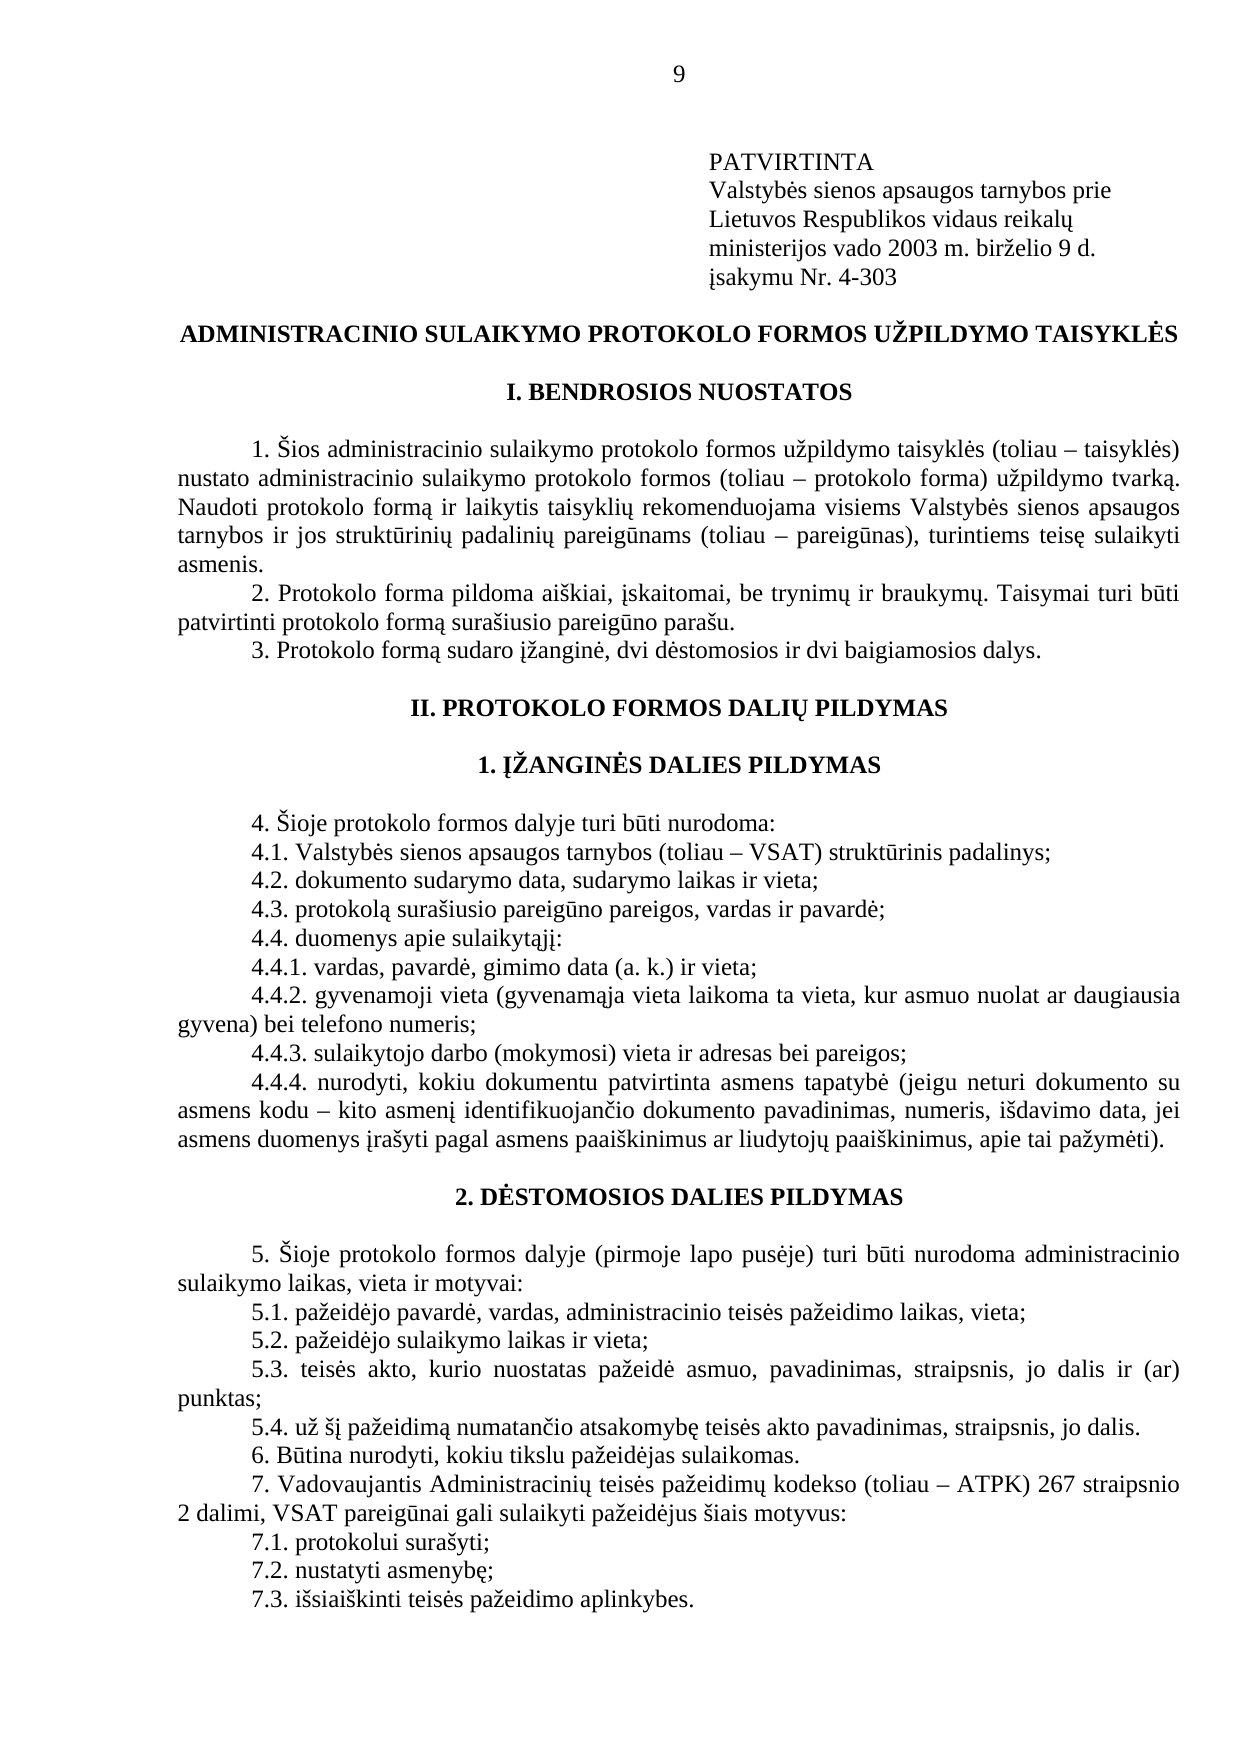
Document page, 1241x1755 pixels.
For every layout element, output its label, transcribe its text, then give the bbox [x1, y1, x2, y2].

text 3. Protokolo formą sudaro įžanginė, dvi dėstomosios ir dvi baigiamosios dalys. [177, 636, 1181, 664]
text 4.2. dokumento sudarymo data, sudarymo laikas ir vieta; [177, 866, 1181, 894]
text įsakymu Nr. 4-303 [177, 262, 1181, 291]
text 5.4. už šį pažeidimą numatančio atsakomybę teisės akto pavadinimas, straipsnis, jo dalis. [177, 1412, 1181, 1441]
text II. PROTOKOLO FORMOS DALIŲ PILDYMAS [177, 693, 1181, 722]
text 4. Šioje protokolo formos dalyje turi būti nurodoma: [177, 808, 1181, 837]
text I. BENDROSIOS NUOSTATOS [177, 377, 1181, 406]
text 5.3. teisės akto, kurio nuostatas pažeidė asmuo, pavadinimas, straipsnis, jo dalis ir (ar) punktas; [177, 1354, 1181, 1412]
text 4.1. Valstybės sienos apsaugos tarnybos (toliau – VSAT) struktūrinis padalinys; [177, 837, 1181, 866]
text 4.4.2. gyvenamoji vieta (gyvenamąja vieta laikoma ta vieta, kur asmuo nuolat ar daugiausia gyvena) bei telefono numeris; [177, 981, 1181, 1038]
text Lietuvos Respublikos vidaus reikalų [177, 204, 1181, 233]
text 5. Šioje protokolo formos dalyje (pirmoje lapo pusėje) turi būti nurodoma administracinio sulaikymo laikas, vieta ir motyvai: [177, 1239, 1181, 1297]
text 4.4.4. nurodyti, kokiu dokumentu patvirtinta asmens tapatybė (jeigu neturi dokumento su asmens kodu – kito asmenį identifikuojančio dokumento pavadinimas, numeris, išdavimo data, jei asmens duomenys įrašyti pagal asmens paaiškinimus ar liudytojų paaiškinimus, apie tai pažymėti). [177, 1067, 1181, 1153]
text 5.1. pažeidėjo pavardė, vardas, administracinio teisės pažeidimo laikas, vieta; [177, 1297, 1181, 1326]
text 4.4.1. vardas, pavardė, gimimo data (a. k.) ir vieta; [177, 952, 1181, 981]
text 7.2. nustatyti asmenybę; [177, 1556, 1181, 1584]
text ministerijos vado 2003 m. birželio 9 d. [177, 233, 1181, 262]
text 2. DĖSTOMOSIOS DALIES PILDYMAS [177, 1182, 1181, 1211]
text Valstybės sienos apsaugos tarnybos prie [177, 176, 1181, 204]
text 4.3. protokolą surašiusio pareigūno pareigos, vardas ir pavardė; [177, 894, 1181, 923]
text 4.4. duomenys apie sulaikytąjį: [177, 923, 1181, 952]
text 7.3. išsiaiškinti teisės pažeidimo aplinkybes. [177, 1584, 1181, 1613]
text 4.4.3. sulaikytojo darbo (mokymosi) vieta ir adresas bei pareigos; [177, 1038, 1181, 1067]
text 7.1. protokolui surašyti; [177, 1527, 1181, 1556]
text PATVIRTINTA [177, 147, 1181, 176]
text 2. Protokolo forma pildoma aiškiai, įskaitomai, be trynimų ir braukymų. Taisymai turi būti patvirtinti protokolo formą surašiusio pareigūno parašu. [177, 578, 1181, 636]
text 1. ĮŽANGINĖS DALIES PILDYMAS [177, 751, 1181, 779]
text 1. Šios administracinio sulaikymo protokolo formos užpildymo taisyklės (toliau – taisyklės) nustato administracinio sulaikymo protokolo formos (toliau – protokolo forma) užpildymo tvarką. Naudoti protokolo formą ir laikytis taisyklių rekomenduojama visiems Valstybės sienos apsaugos tarnybos ir jos struktūrinių padalinių pareigūnams (toliau – pareigūnas), turintiems teisę sulaikyti asmenis. [177, 434, 1181, 578]
text 7. Vadovaujantis Administracinių teisės pažeidimų kodekso (toliau – ATPK) 267 straipsnio 2 dalimi, VSAT pareigūnai gali sulaikyti pažeidėjus šiais motyvus: [177, 1469, 1181, 1527]
text 5.2. pažeidėjo sulaikymo laikas ir vieta; [177, 1326, 1181, 1354]
text 6. Būtina nurodyti, kokiu tikslu pažeidėjas sulaikomas. [177, 1441, 1181, 1469]
text ADMINISTRACINIO SULAIKYMO PROTOKOLO FORMOS UŽPILDYMO TAISYKLĖS [177, 319, 1181, 348]
